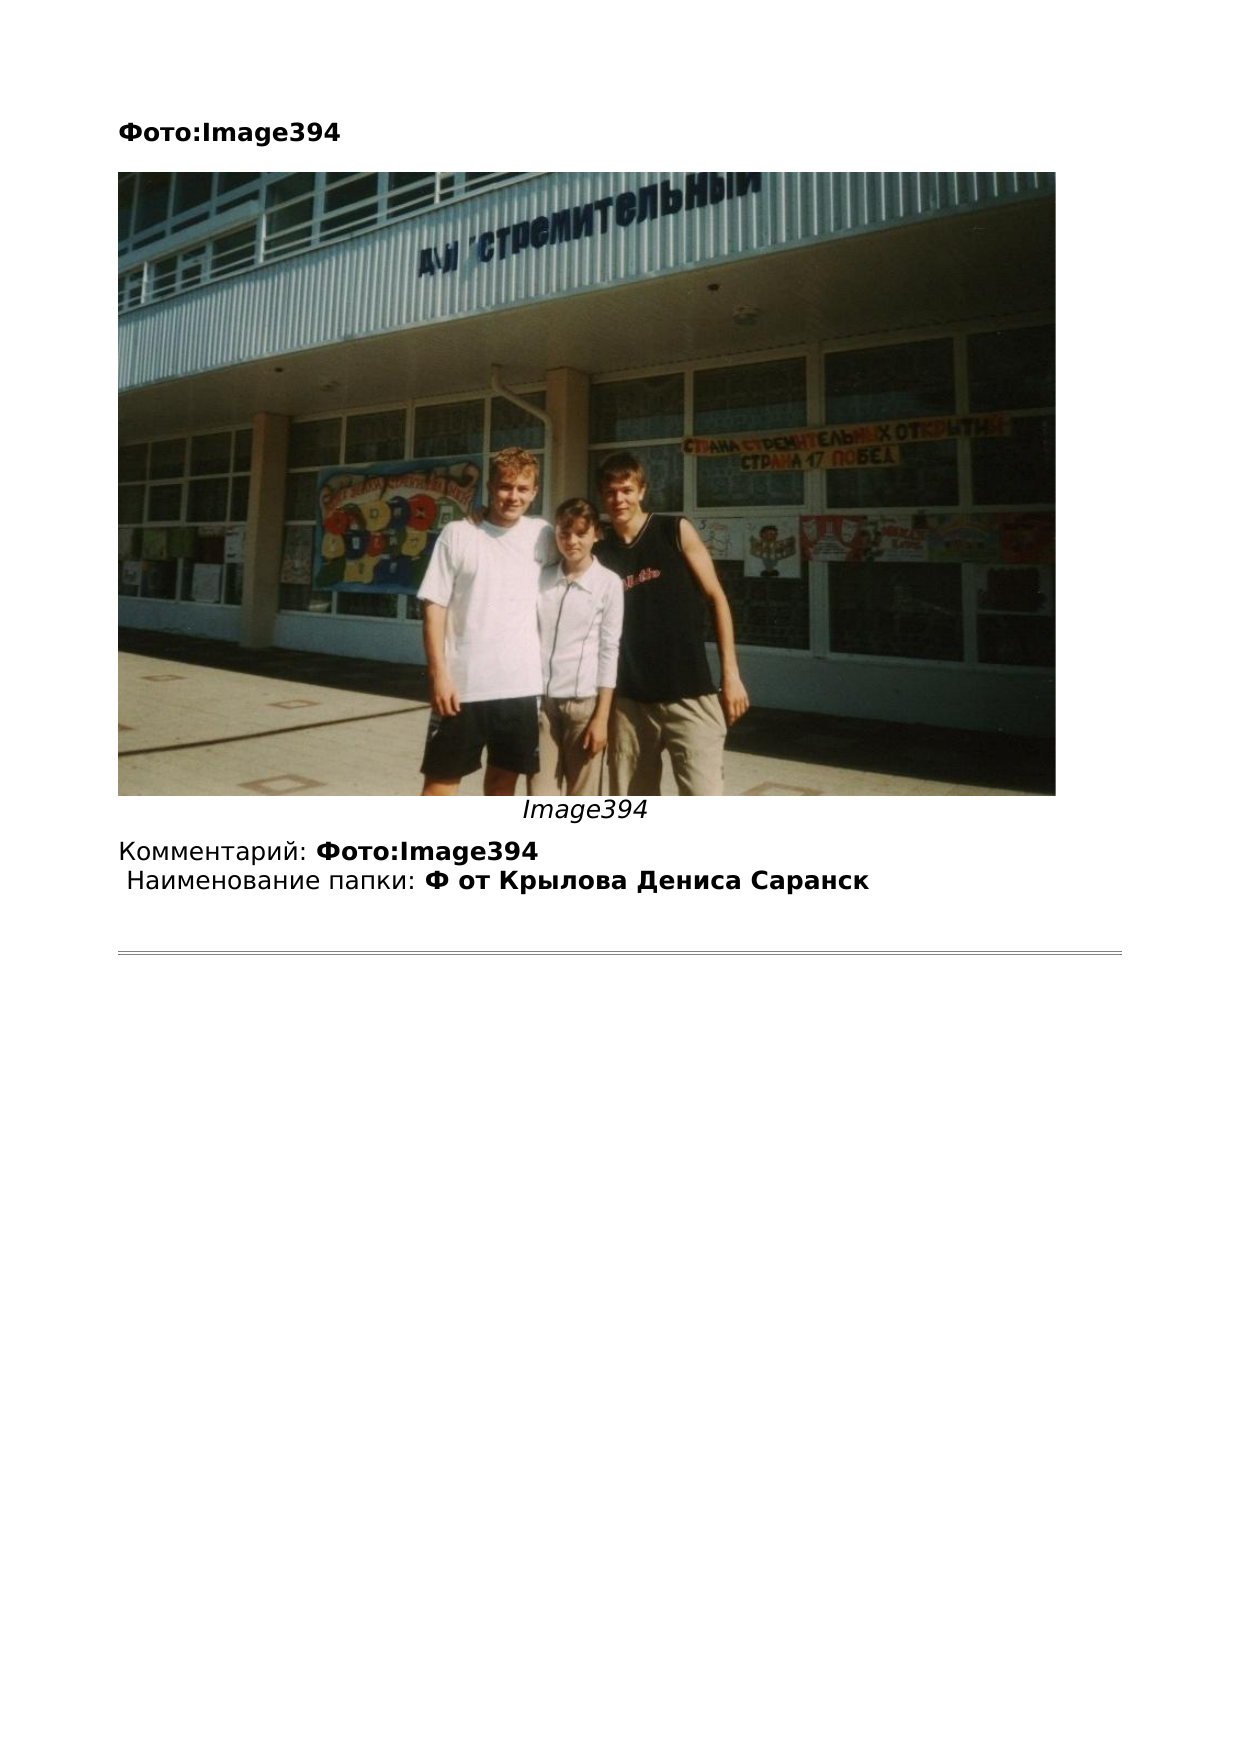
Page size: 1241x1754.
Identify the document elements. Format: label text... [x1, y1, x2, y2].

text Image394 [118, 796, 1056, 824]
picture [118, 172, 1056, 796]
subtitle Фото:Image394 [118, 118, 1122, 147]
text Комментарий: Фото:Image394 Наименование папки: Ф от Крылова Дениса Саранск [118, 837, 1122, 924]
